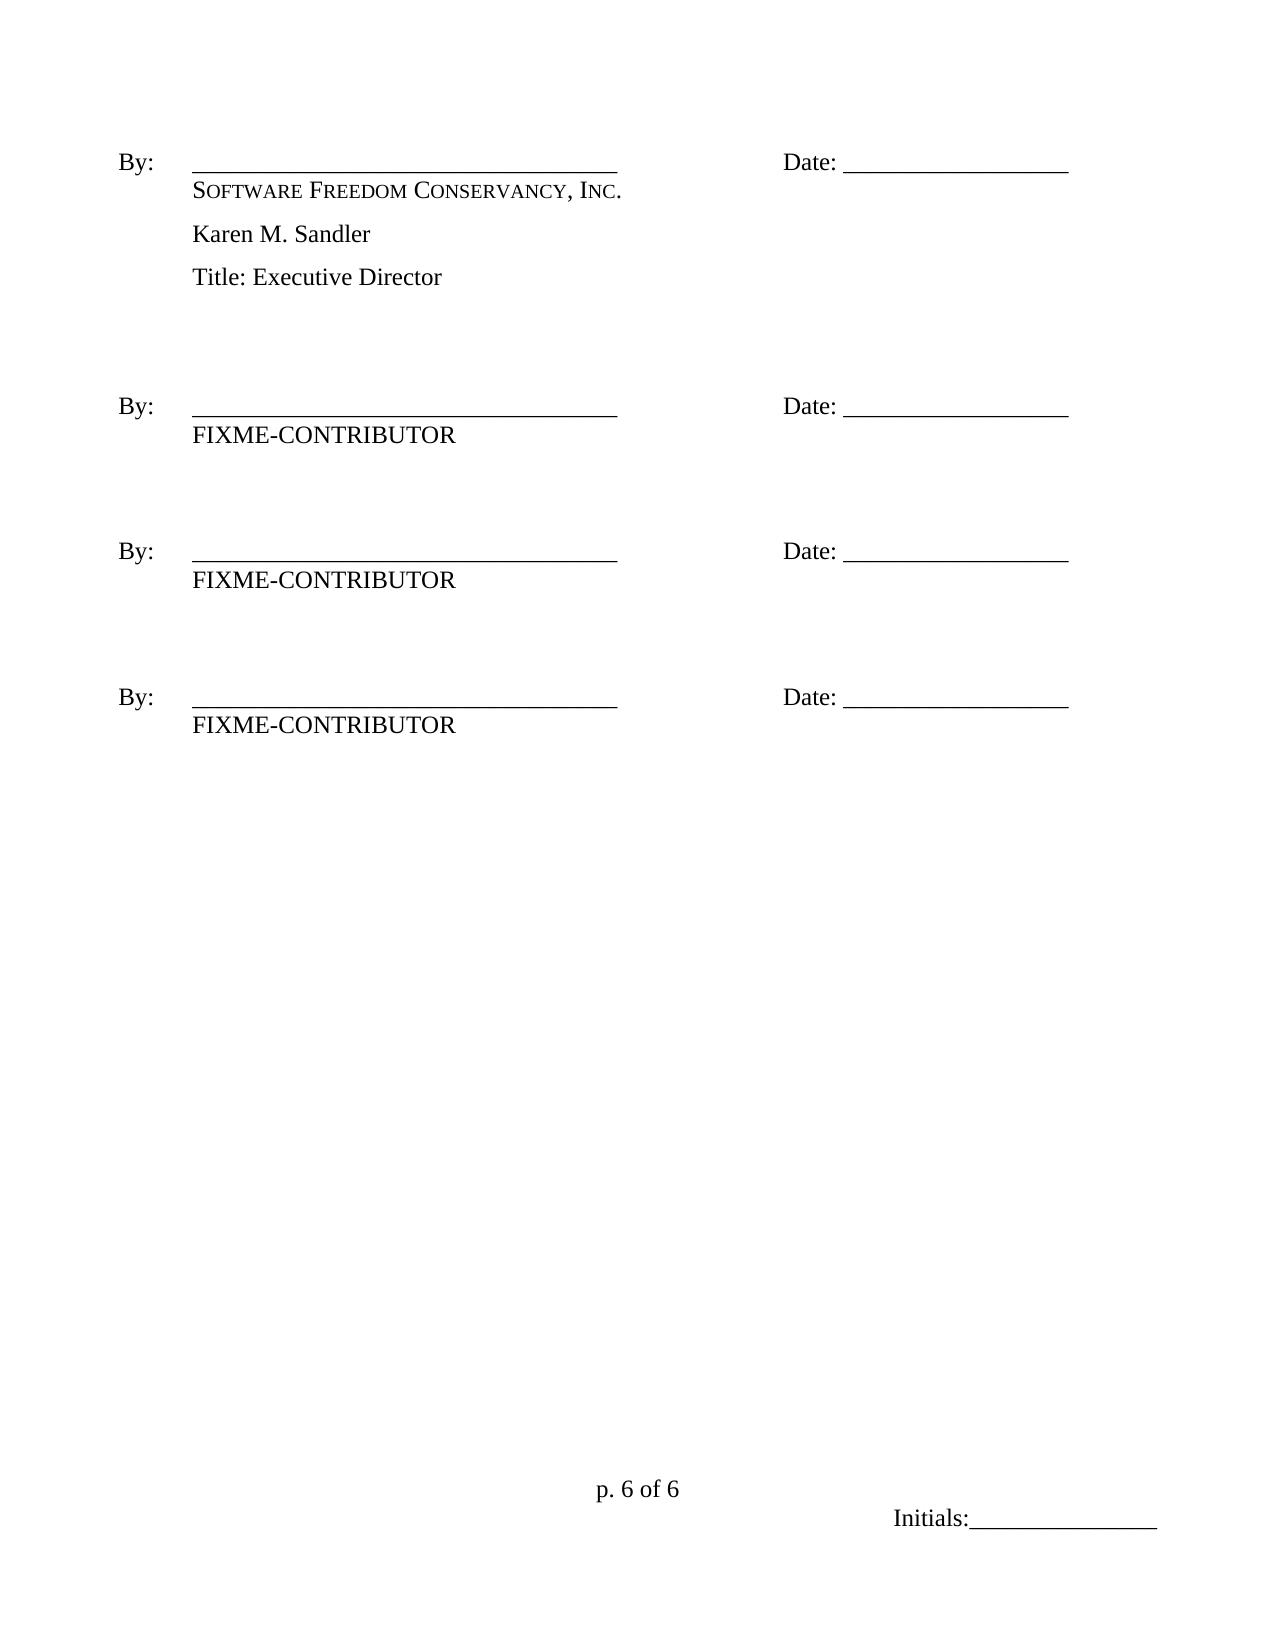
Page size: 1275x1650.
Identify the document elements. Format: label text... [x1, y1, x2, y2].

text Karen M. Sandler [118, 219, 1157, 247]
text FIXME-CONTRIBUTOR [118, 710, 1157, 768]
text By: __________________________________ Date: __________________ [118, 536, 1157, 565]
text By: __________________________________ Date: __________________ [118, 118, 1157, 176]
text Title: Executive Director [118, 262, 1157, 291]
text FIXME-CONTRIBUTOR [118, 565, 1157, 594]
text By: __________________________________ Date: __________________ [118, 682, 1157, 710]
text By: __________________________________ Date: __________________ [118, 391, 1157, 420]
text Software Freedom Conservancy, Inc. [118, 176, 1157, 204]
text FIXME-CONTRIBUTOR [118, 420, 1157, 449]
